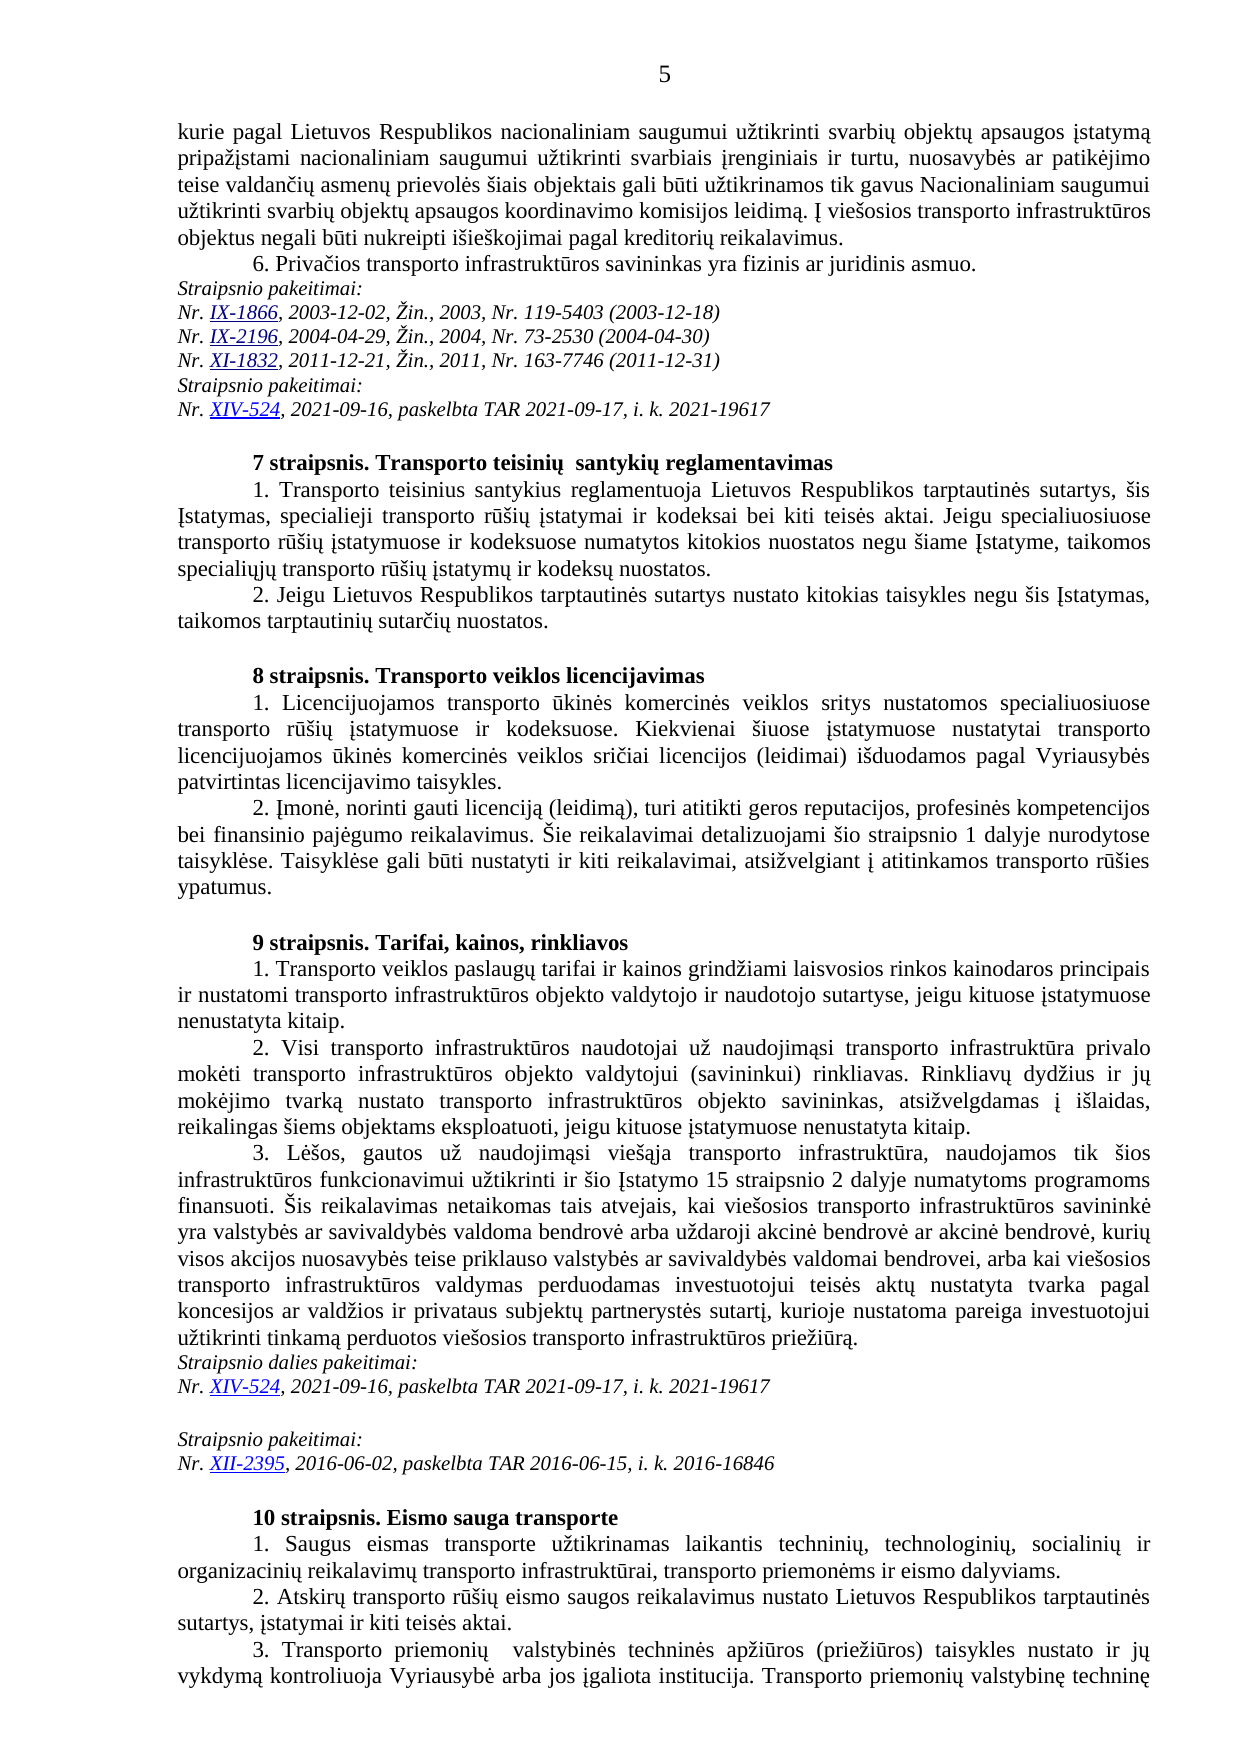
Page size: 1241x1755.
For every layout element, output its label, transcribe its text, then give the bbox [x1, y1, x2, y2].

text Straipsnio pakeitimai: [177, 372, 1152, 397]
text 7 straipsnis. Transporto teisinių santykių reglamentavimas [177, 449, 1152, 476]
text 1. Licencijuojamos transporto ūkinės komercinės veiklos sritys nustatomos specialiuosiuose transporto rūšių įstatymuose ir kodeksuose. Kiekvienai šiuose įstatymuose nustatytai transporto licencijuojamos ūkinės komercinės veiklos sričiai licencijos (leidimai) išduodamos pagal Vyriausybės patvirtintas licencijavimo taisykles. [177, 689, 1152, 794]
text 2. Visi transporto infrastruktūros naudotojai už naudojimąsi transporto infrastruktūra privalo mokėti transporto infrastruktūros objekto valdytojui (savininkui) rinkliavas. Rinkliavų dydžius ir jų mokėjimo tvarką nustato transporto infrastruktūros objekto savininkas, atsižvelgdamas į išlaidas, reikalingas šiems objektams eksploatuoti, jeigu kituose įstatymuose nenustatyta kitaip. [177, 1034, 1152, 1139]
text 2. Atskirų transporto rūšių eismo saugos reikalavimus nustato Lietuvos Respublikos tarptautinės sutartys, įstatymai ir kiti teisės aktai. [177, 1583, 1152, 1636]
text 1. Transporto teisinius santykius reglamentuoja Lietuvos Respublikos tarptautinės sutartys, šis Įstatymas, specialieji transporto rūšių įstatymai ir kodeksai bei kiti teisės aktai. Jeigu specialiuosiuose transporto rūšių įstatymuose ir kodeksuose numatytos kitokios nuostatos negu šiame Įstatyme, taikomos specialiųjų transporto rūšių įstatymų ir kodeksų nuostatos. [177, 476, 1152, 581]
text Straipsnio pakeitimai: [177, 1427, 1152, 1451]
text 1. Transporto veiklos paslaugų tarifai ir kainos grindžiami laisvosios rinkos kainodaros principais ir nustatomi transporto infrastruktūros objekto valdytojo ir naudotojo sutartyse, jeigu kituose įstatymuose nenustatyta kitaip. [177, 955, 1152, 1034]
text Nr. XII-2395, 2016-06-02, paskelbta TAR 2016-06-15, i. k. 2016-16846 [177, 1451, 1152, 1475]
text Nr. XI-1832, 2011-12-21, Žin., 2011, Nr. 163-7746 (2011-12-31) [177, 348, 1152, 372]
text kurie pagal Lietuvos Respublikos nacionaliniam saugumui užtikrinti svarbių objektų apsaugos įstatymą pripažįstami nacionaliniam saugumui užtikrinti svarbiais įrenginiais ir turtu, nuosavybės ar patikėjimo teise valdančių asmenų prievolės šiais objektais gali būti užtikrinamos tik gavus Nacionaliniam saugumui užtikrinti svarbių objektų apsaugos koordinavimo komisijos leidimą. Į viešosios transporto infrastruktūros objektus negali būti nukreipti išieškojimai pagal kreditorių reikalavimus. [177, 118, 1152, 250]
text 3. Transporto priemonių valstybinės techninės apžiūros (priežiūros) taisykles nustato ir jų vykdymą kontroliuoja Vyriausybė arba jos įgaliota institucija. Transporto priemonių valstybinę techninę [177, 1636, 1152, 1688]
text Straipsnio dalies pakeitimai: [177, 1350, 1152, 1374]
text Nr. IX-1866, 2003-12-02, Žin., 2003, Nr. 119-5403 (2003-12-18) [177, 300, 1152, 324]
text 3. Lėšos, gautos už naudojimąsi viešąja transporto infrastruktūra, naudojamos tik šios infrastruktūros funkcionavimui užtikrinti ir šio Įstatymo 15 straipsnio 2 dalyje numatytoms programoms finansuoti. Šis reikalavimas netaikomas tais atvejais, kai viešosios transporto infrastruktūros savininkė yra valstybės ar savivaldybės valdoma bendrovė arba uždaroji akcinė bendrovė ar akcinė bendrovė, kurių visos akcijos nuosavybės teise priklauso valstybės ar savivaldybės valdomai bendrovei, arba kai viešosios transporto infrastruktūros valdymas perduodamas investuotojui teisės aktų nustatyta tvarka pagal koncesijos ar valdžios ir privataus subjektų partnerystės sutartį, kurioje nustatoma pareiga investuotojui užtikrinti tinkamą perduotos viešosios transporto infrastruktūros priežiūrą. [177, 1139, 1152, 1350]
text 2. Įmonė, norinti gauti licenciją (leidimą), turi atitikti geros reputacijos, profesinės kompetencijos bei finansinio pajėgumo reikalavimus. Šie reikalavimai detalizuojami šio straipsnio 1 dalyje nurodytose taisyklėse. Taisyklėse gali būti nustatyti ir kiti reikalavimai, atsižvelgiant į atitinkamos transporto rūšies ypatumus. [177, 794, 1152, 900]
text 6. Privačios transporto infrastruktūros savininkas yra fizinis ar juridinis asmuo. [177, 250, 1152, 276]
text Nr. IX-2196, 2004-04-29, Žin., 2004, Nr. 73-2530 (2004-04-30) [177, 324, 1152, 348]
text 8 straipsnis. Transporto veiklos licencijavimas [177, 663, 1152, 689]
text Nr. XIV-524, 2021-09-16, paskelbta TAR 2021-09-17, i. k. 2021-19617 [177, 397, 1152, 421]
text 9 straipsnis. Tarifai, kainos, rinkliavos [177, 928, 1152, 955]
text Nr. XIV-524, 2021-09-16, paskelbta TAR 2021-09-17, i. k. 2021-19617 [177, 1374, 1152, 1398]
text 2. Jeigu Lietuvos Respublikos tarptautinės sutartys nustato kitokias taisykles negu šis Įstatymas, taikomos tarptautinių sutarčių nuostatos. [177, 581, 1152, 634]
text 10 straipsnis. Eismo sauga transporte [177, 1504, 1152, 1530]
text 1. Saugus eismas transporte užtikrinamas laikantis techninių, technologinių, socialinių ir organizacinių reikalavimų transporto infrastruktūrai, transporto priemonėms ir eismo dalyviams. [177, 1530, 1152, 1583]
text Straipsnio pakeitimai: [177, 276, 1152, 300]
